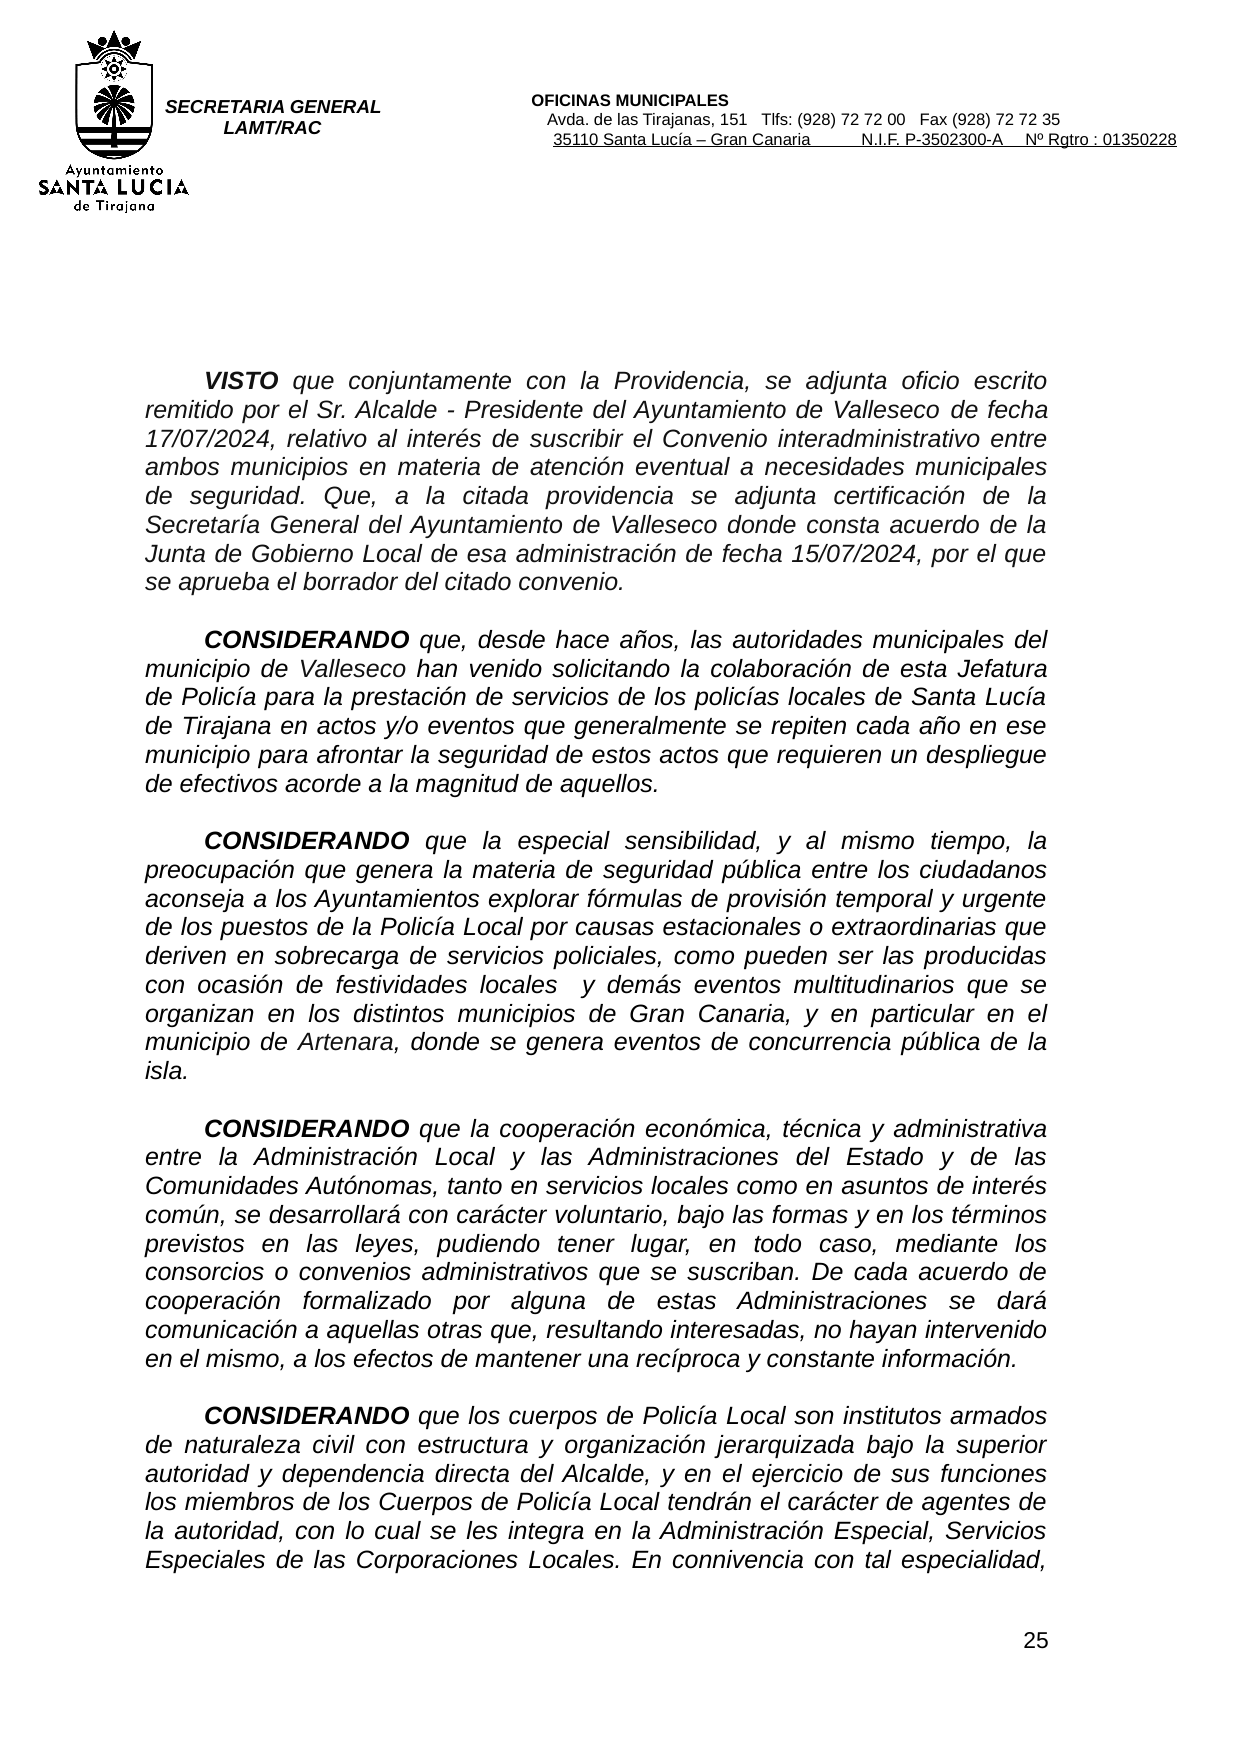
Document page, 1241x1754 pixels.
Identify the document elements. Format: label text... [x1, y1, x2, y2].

text CONSIDERANDO que los cuerpos de Policía Local son institutos armados de naturaleza civil con estructura y organización jerarquizada bajo la superior autoridad y dependencia directa del Alcalde, y en el ejercicio de sus funciones los miembros de los Cuerpos de Policía Local tendrán el carácter de agentes de la autoridad, con lo cual se les integra en la Administración Especial, Servicios Especiales de las Corporaciones Locales. En connivencia con tal especialidad, [145, 1401, 1048, 1573]
text CONSIDERANDO que la especial sensibilidad, y al mismo tiempo, la preocupación que genera la materia de seguridad pública entre los ciudadanos aconseja a los Ayuntamientos explorar fórmulas de provisión temporal y urgente de los puestos de la Policía Local por causas estacionales o extraordinarias que deriven en sobrecarga de servicios policiales, como pueden ser las producidas con ocasión de festividades locales y demás eventos multitudinarios que se organizan en los distintos municipios de Gran Canaria, y en particular en el municipio de Artenara, donde se genera eventos de concurrencia pública de la isla. [145, 826, 1048, 1085]
text CONSIDERANDO que, desde hace años, las autoridades municipales del municipio de Valleseco han venido solicitando la colaboración de esta Jefatura de Policía para la prestación de servicios de los policías locales de Santa Lucía de Tirajana en actos y/o eventos que generalmente se repiten cada año en ese municipio para afrontar la seguridad de estos actos que requieren un despliegue de efectivos acorde a la magnitud de aquellos. [145, 625, 1048, 797]
picture [10, 0, 217, 239]
text VISTO que conjuntamente con la Providencia, se adjunta oficio escrito remitido por el Sr. Alcalde - Presidente del Ayuntamiento de Valleseco de fecha 17/07/2024, relativo al interés de suscribir el Convenio interadministrativo entre ambos municipios en materia de atención eventual a necesidades municipales de seguridad. Que, a la citada providencia se adjunta certificación de la Secretaría General del Ayuntamiento de Valleseco donde consta acuerdo de la Junta de Gobierno Local de esa administración de fecha 15/07/2024, por el que se aprueba el borrador del citado convenio. [145, 366, 1048, 596]
text CONSIDERANDO que la cooperación económica, técnica y administrativa entre la Administración Local y las Administraciones del Estado y de las Comunidades Autónomas, tanto en servicios locales como en asuntos de interés común, se desarrollará con carácter voluntario, bajo las formas y en los términos previstos en las leyes, pudiendo tener lugar, en todo caso, mediante los consorcios o convenios administrativos que se suscriban. De cada acuerdo de cooperación formalizado por alguna de estas Administraciones se dará comunicación a aquellas otras que, resultando interesadas, no hayan intervenido en el mismo, a los efectos de mantener una recíproca y constante información. [145, 1113, 1048, 1372]
